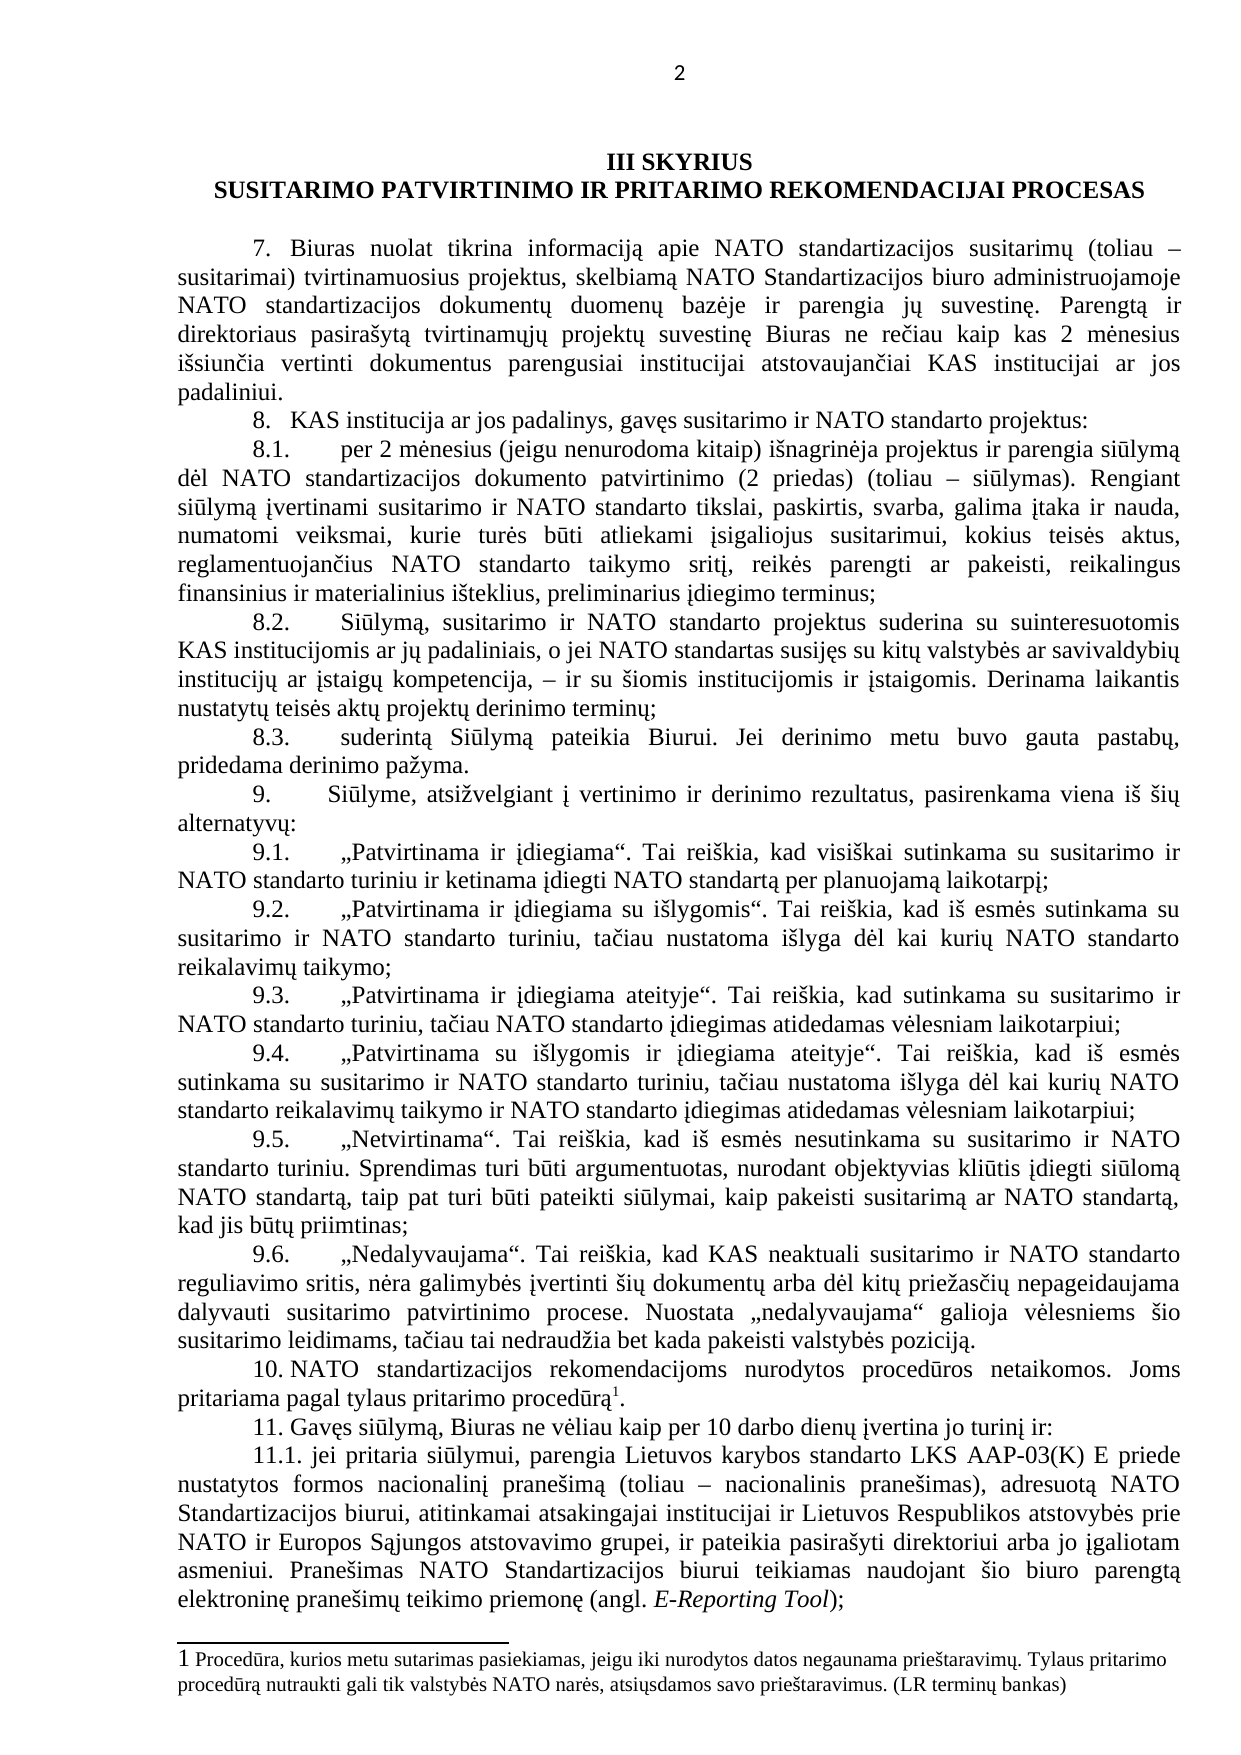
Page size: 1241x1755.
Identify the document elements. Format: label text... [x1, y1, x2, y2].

text 9. Siūlyme, atsižvelgiant į vertinimo ir derinimo rezultatus, pasirenkama viena iš šių alternatyvų: [177, 779, 1181, 837]
text 9.1. „Patvirtinama ir įdiegiama“. Tai reiškia, kad visiškai sutinkama su susitarimo ir NATO standarto turiniu ir ketinama įdiegti NATO standartą per planuojamą laikotarpį; [177, 837, 1181, 894]
text susitarimo PATVIRTINIMO ir PRITARIMO rekomendacijai PROCESAS [177, 176, 1181, 204]
text 9.6. „Nedalyvaujama“. Tai reiškia, kad KAS neaktuali susitarimo ir NATO standarto reguliavimo sritis, nėra galimybės įvertinti šių dokumentų arba dėl kitų priežasčių nepageidaujama dalyvauti susitarimo patvirtinimo procese. Nuostata „nedalyvaujama“ galioja vėlesniems šio susitarimo leidimams, tačiau tai nedraudžia bet kada pakeisti valstybės poziciją. [177, 1239, 1181, 1354]
text 11. Gavęs siūlymą, Biuras ne vėliau kaip per 10 darbo dienų įvertina jo turinį ir: [177, 1412, 1181, 1441]
text III SKYRIUS [177, 147, 1181, 176]
text 7. Biuras nuolat tikrina informaciją apie NATO standartizacijos susitarimų (toliau – susitarimai) tvirtinamuosius projektus, skelbiamą NATO Standartizacijos biuro administruojamoje NATO standartizacijos dokumentų duomenų bazėje ir parengia jų suvestinę. Parengtą ir direktoriaus pasirašytą tvirtinamųjų projektų suvestinę Biuras ne rečiau kaip kas 2 mėnesius išsiunčia vertinti dokumentus parengusiai institucijai atstovaujančiai KAS institucijai ar jos padaliniui. [177, 233, 1181, 406]
text 8.1. per 2 mėnesius (jeigu nenurodoma kitaip) išnagrinėja projektus ir parengia siūlymą dėl NATO standartizacijos dokumento patvirtinimo (2 priedas) (toliau – siūlymas). Rengiant siūlymą įvertinami susitarimo ir NATO standarto tikslai, paskirtis, svarba, galima įtaka ir nauda, numatomi veiksmai, kurie turės būti atliekami įsigaliojus susitarimui, kokius teisės aktus, reglamentuojančius NATO standarto taikymo sritį, reikės parengti ar pakeisti, reikalingus finansinius ir materialinius išteklius, preliminarius įdiegimo terminus; [177, 434, 1181, 607]
text 8.3. suderintą Siūlymą pateikia Biurui. Jei derinimo metu buvo gauta pastabų, pridedama derinimo pažyma. [177, 722, 1181, 779]
text Procedūra, kurios metu sutarimas pasiekiamas, jeigu iki nurodytos datos negaunama prieštaravimų. Tylaus pritarimo procedūrą nutraukti gali tik valstybės NATO narės, atsiųsdamos savo prieštaravimus. (LR terminų bankas) [177, 1643, 1181, 1696]
text 11.1. jei pritaria siūlymui, parengia Lietuvos karybos standarto LKS AAP-03(K) E priede nustatytos formos nacionalinį pranešimą (toliau – nacionalinis pranešimas), adresuotą NATO Standartizacijos biurui, atitinkamai atsakingajai institucijai ir Lietuvos Respublikos atstovybės prie NATO ir Europos Sąjungos atstovavimo grupei, ir pateikia pasirašyti direktoriui arba jo įgaliotam asmeniui. Pranešimas NATO Standartizacijos biurui teikiamas naudojant šio biuro parengtą elektroninę pranešimų teikimo priemonę (angl. E-Reporting Tool); [177, 1441, 1181, 1613]
text 9.3. „Patvirtinama ir įdiegiama ateityje“. Tai reiškia, kad sutinkama su susitarimo ir NATO standarto turiniu, tačiau NATO standarto įdiegimas atidedamas vėlesniam laikotarpiui; [177, 981, 1181, 1038]
text 8.2. Siūlymą, susitarimo ir NATO standarto projektus suderina su suinteresuotomis KAS institucijomis ar jų padaliniais, o jei NATO standartas susijęs su kitų valstybės ar savivaldybių institucijų ar įstaigų kompetencija, – ir su šiomis institucijomis ir įstaigomis. Derinama laikantis nustatytų teisės aktų projektų derinimo terminų; [177, 607, 1181, 722]
text 8. KAS institucija ar jos padalinys, gavęs susitarimo ir NATO standarto projektus: [177, 406, 1181, 434]
text 10. NATO standartizacijos rekomendacijoms nurodytos procedūros netaikomos. Joms pritariama pagal tylaus pritarimo procedūrą. [177, 1354, 1181, 1412]
text 9.2. „Patvirtinama ir įdiegiama su išlygomis“. Tai reiškia, kad iš esmės sutinkama su susitarimo ir NATO standarto turiniu, tačiau nustatoma išlyga dėl kai kurių NATO standarto reikalavimų taikymo; [177, 894, 1181, 981]
text 9.5. „Netvirtinama“. Tai reiškia, kad iš esmės nesutinkama su susitarimo ir NATO standarto turiniu. Sprendimas turi būti argumentuotas, nurodant objektyvias kliūtis įdiegti siūlomą NATO standartą, taip pat turi būti pateikti siūlymai, kaip pakeisti susitarimą ar NATO standartą, kad jis būtų priimtinas; [177, 1124, 1181, 1239]
text 9.4. „Patvirtinama su išlygomis ir įdiegiama ateityje“. Tai reiškia, kad iš esmės sutinkama su susitarimo ir NATO standarto turiniu, tačiau nustatoma išlyga dėl kai kurių NATO standarto reikalavimų taikymo ir NATO standarto įdiegimas atidedamas vėlesniam laikotarpiui; [177, 1038, 1181, 1124]
